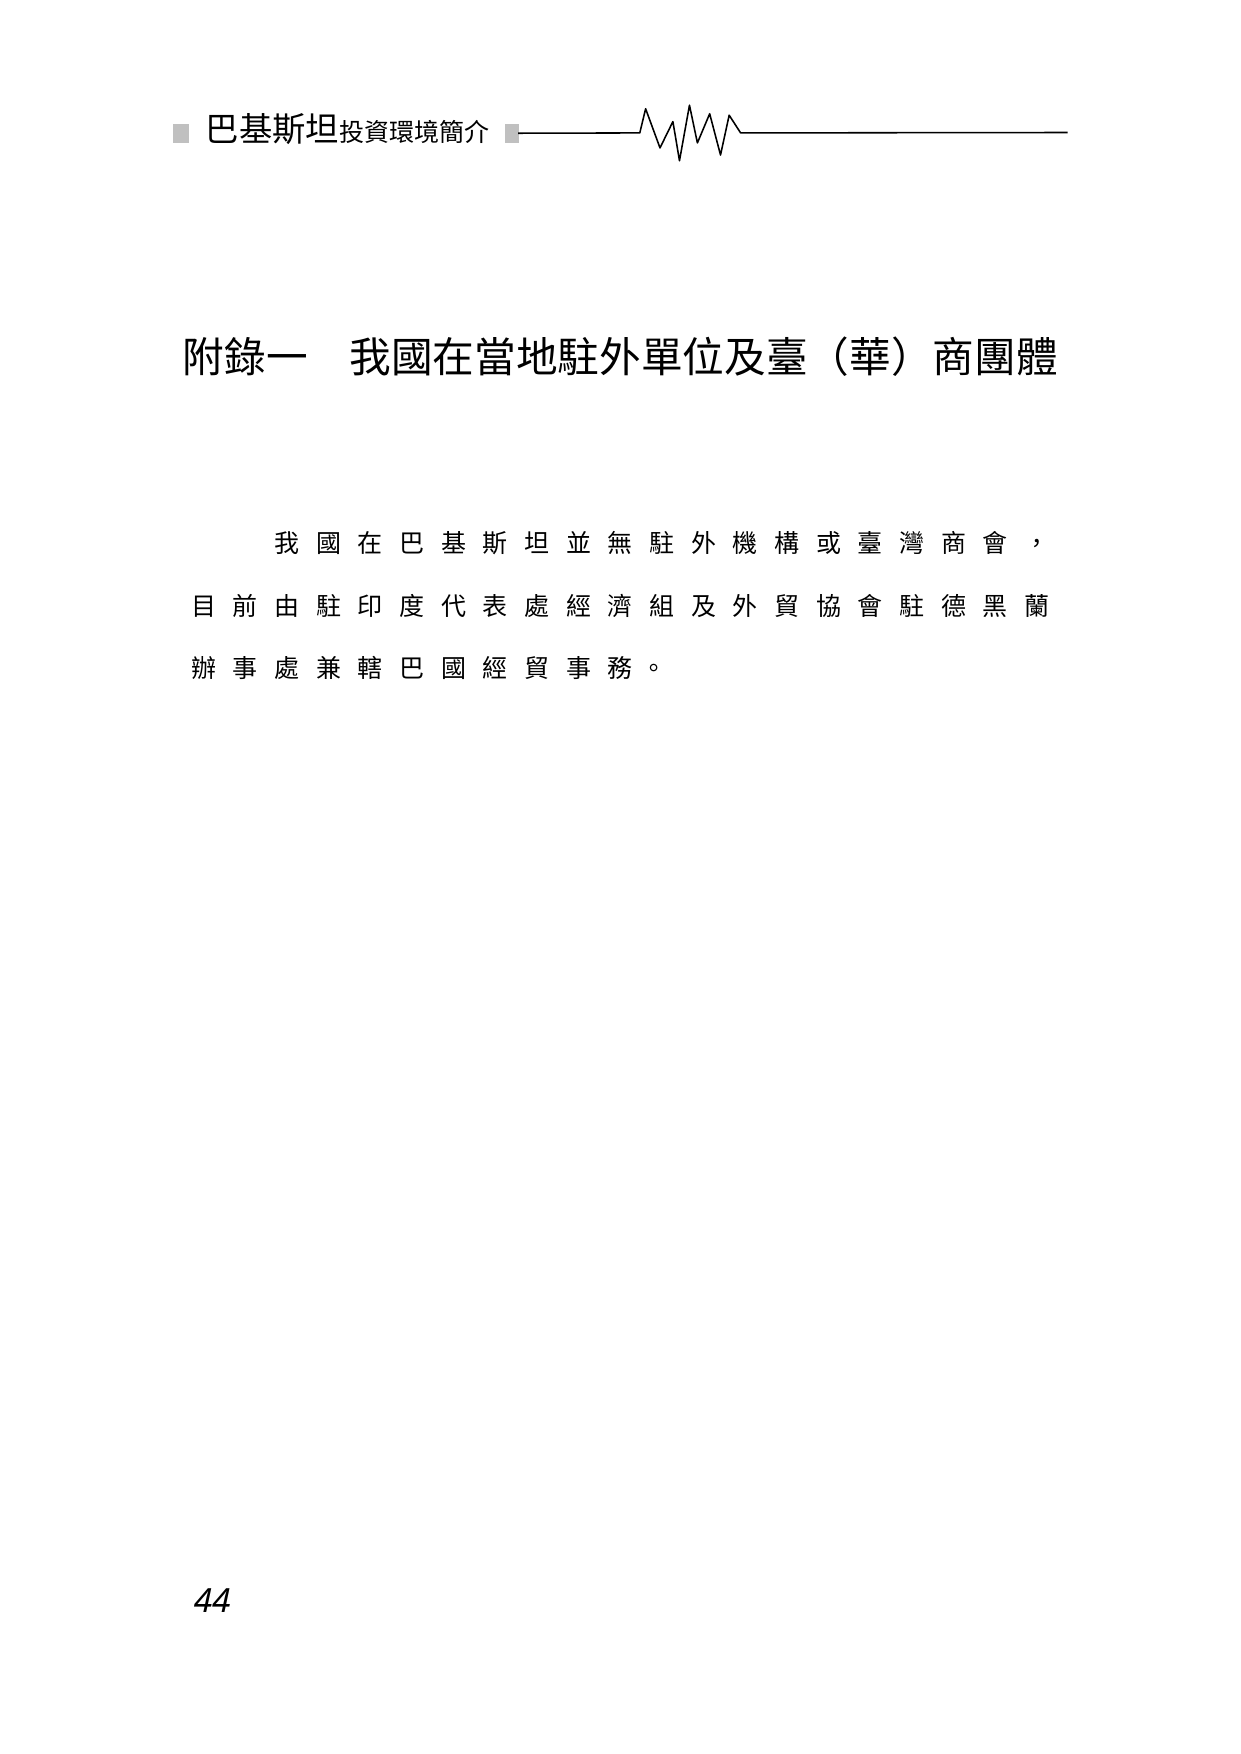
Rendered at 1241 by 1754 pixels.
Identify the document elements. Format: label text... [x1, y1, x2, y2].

text 附錄一 我國在當地駐外單位及臺（華）商團體 [183, 313, 1058, 375]
text 我國在巴基斯坦並無駐外機構或臺灣商會，目前由駐印度代表處經濟組及外貿協會駐德黑蘭辦事處兼轄巴國經貿事務。 [183, 500, 1058, 688]
